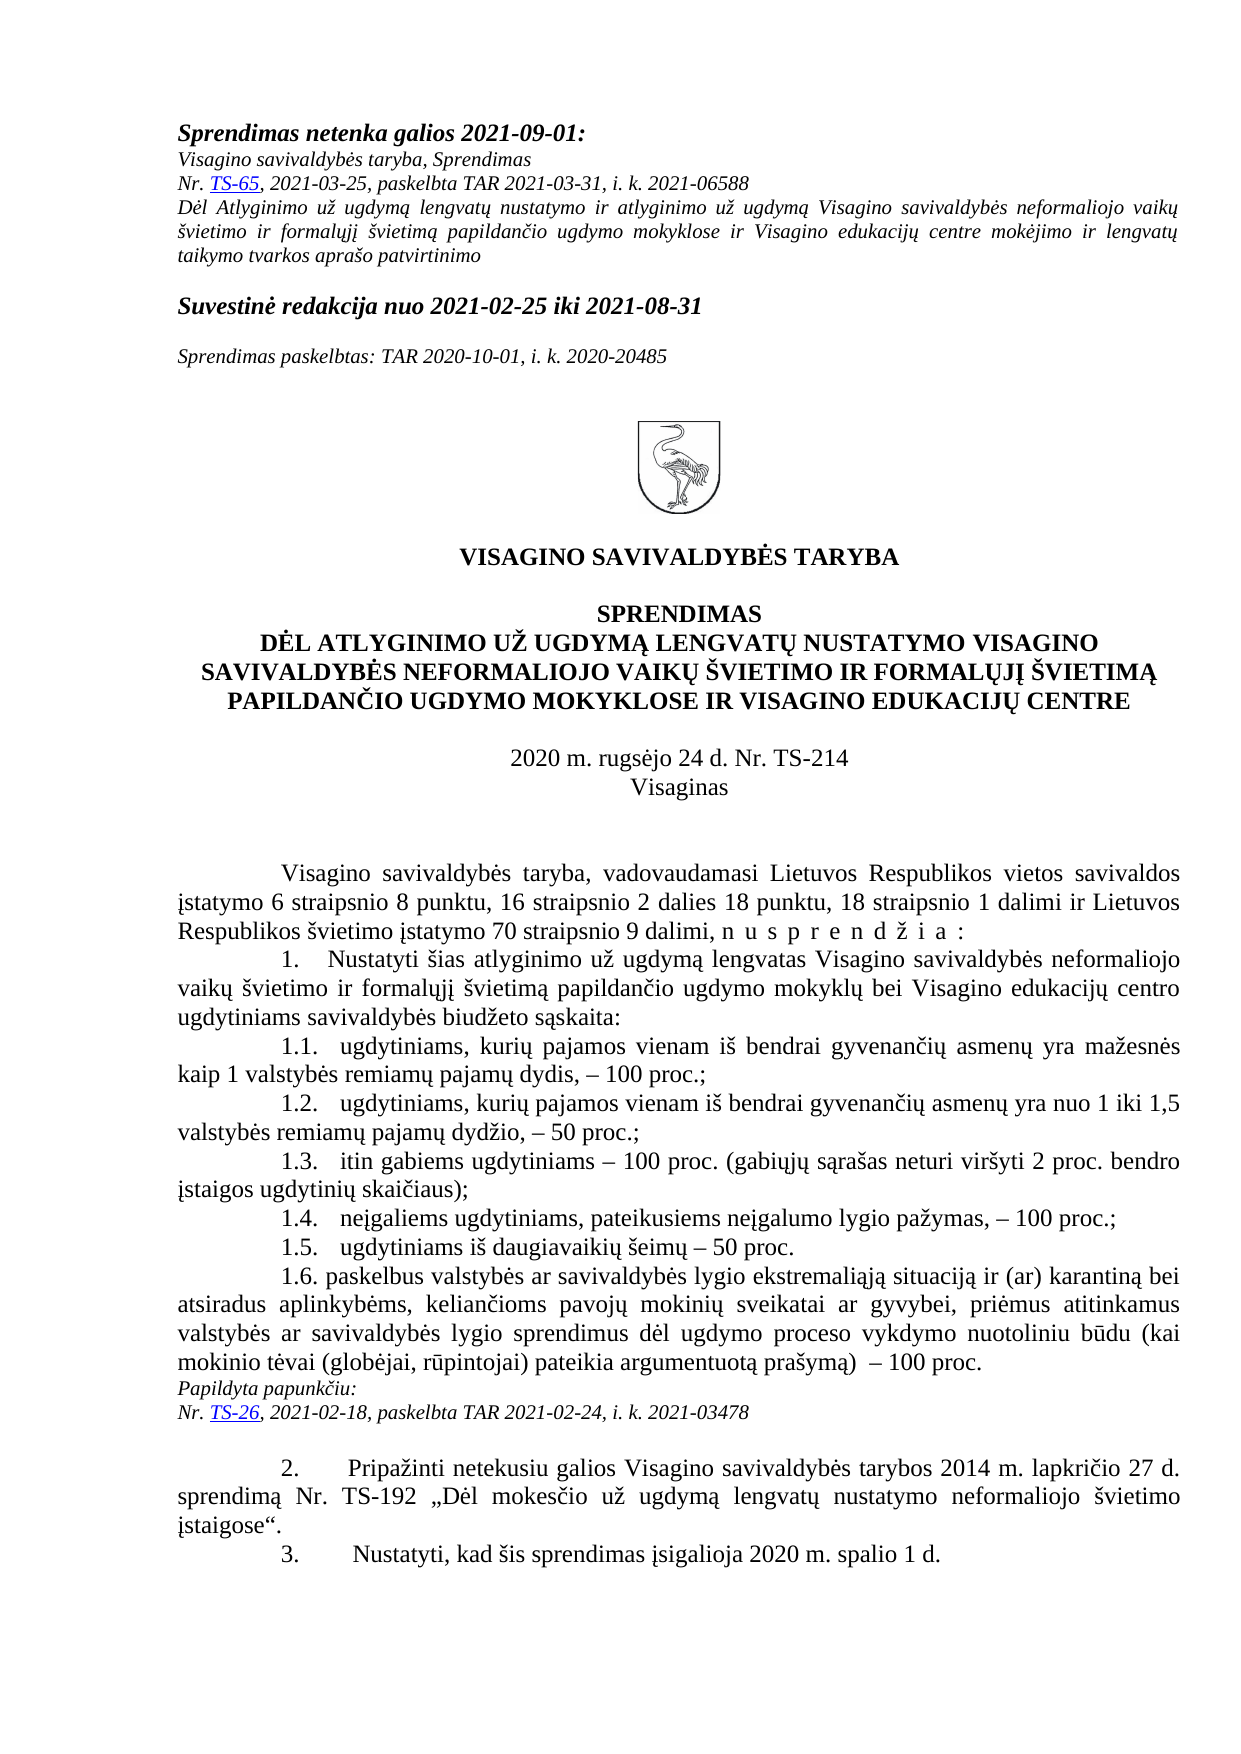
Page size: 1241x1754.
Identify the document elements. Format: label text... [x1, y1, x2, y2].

text 2. Pripažinti netekusiu galios Visagino savivaldybės tarybos 2014 m. lapkričio 27 d. sprendimą Nr. TS-192 „Dėl mokesčio už ugdymą lengvatų nustatymo neformaliojo švietimo įstaigose“. [177, 1453, 1181, 1539]
text Dėl Atlyginimo už ugdymą lengvatų nustatymo ir atlyginimo už ugdymą Visagino savivaldybės neformaliojo vaikų švietimo ir formalųjį švietimą papildančio ugdymo mokyklose ir Visagino edukacijų centre mokėjimo ir lengvatų taikymo tvarkos aprašo patvirtinimo [177, 195, 1181, 267]
text 1. Nustatyti šias atlyginimo už ugdymą lengvatas Visagino savivaldybės neformaliojo vaikų švietimo ir formalųjį švietimą papildančio ugdymo mokyklų bei Visagino edukacijų centro ugdytiniams savivaldybės biudžeto sąskaita: [177, 944, 1181, 1031]
text Sprendimas netenka galios 2021-09-01: [177, 118, 1181, 147]
text Visaginas [177, 772, 1181, 801]
text Visagino savivaldybės taryba, vadovaudamasi Lietuvos Respublikos vietos savivaldos įstatymo 6 straipsnio 8 punktu, 16 straipsnio 2 dalies 18 punktu, 18 straipsnio 1 dalimi ir Lietuvos Respublikos švietimo įstatymo 70 straipsnio 9 dalimi, nusprendžia: [177, 858, 1181, 944]
text Suvestinė redakcija nuo 2021-02-25 iki 2021-08-31 [177, 291, 1181, 320]
text Nr. TS-65, 2021-03-25, paskelbta TAR 2021-03-31, i. k. 2021-06588 [177, 171, 1181, 195]
text 1.1. ugdytiniams, kurių pajamos vienam iš bendrai gyvenančių asmenų yra mažesnės kaip 1 valstybės remiamų pajamų dydis, – 100 proc.; [177, 1031, 1181, 1088]
text 2020 m. rugsėjo 24 d. Nr. TS-214 [177, 743, 1181, 772]
text 1.5. ugdytiniams iš daugiavaikių šeimų – 50 proc. [177, 1232, 1181, 1261]
text 1.6. paskelbus valstybės ar savivaldybės lygio ekstremaliąją situaciją ir (ar) karantiną bei atsiradus aplinkybėms, keliančioms pavojų mokinių sveikatai ar gyvybei, priėmus atitinkamus valstybės ar savivaldybės lygio sprendimus dėl ugdymo proceso vykdymo nuotoliniu būdu (kai mokinio tėvai (globėjai, rūpintojai) pateikia argumentuotą prašymą) – 100 proc. [177, 1261, 1181, 1376]
text 1.4. neįgaliems ugdytiniams, pateikusiems neįgalumo lygio pažymas, – 100 proc.; [177, 1203, 1181, 1232]
text SPRENDIMAS [177, 599, 1181, 628]
text Visagino savivaldybės taryba, Sprendimas [177, 147, 1181, 171]
text 3. Nustatyti, kad šis sprendimas įsigalioja 2020 m. spalio 1 d. [177, 1539, 1181, 1568]
text Nr. TS-26, 2021-02-18, paskelbta TAR 2021-02-24, i. k. 2021-03478 [177, 1400, 1181, 1424]
text VISAGINO SAVIVALDYBĖS TARYBA [177, 542, 1181, 571]
text 1.2. ugdytiniams, kurių pajamos vienam iš bendrai gyvenančių asmenų yra nuo 1 iki 1,5 valstybės remiamų pajamų dydžio, – 50 proc.; [177, 1088, 1181, 1146]
text DĖL ATLYGINIMO UŽ UGDYMĄ LENGVATŲ NUSTATYMO VISAGINO SAVIVALDYBĖS NEFORMALIOJO VAIKŲ ŠVIETIMO IR FORMALŲJĮ ŠVIETIMĄ PAPILDANČIO UGDYMO MOKYKLOSE IR VISAGINO EDUKACIJŲ CENTRE [177, 628, 1181, 714]
text Sprendimas paskelbtas: TAR 2020-10-01, i. k. 2020-20485 [177, 344, 1181, 368]
text Papildyta papunkčiu: [177, 1376, 1181, 1400]
text 1.3. itin gabiems ugdytiniams – 100 proc. (gabiųjų sąrašas neturi viršyti 2 proc. bendro įstaigos ugdytinių skaičiaus); [177, 1146, 1181, 1203]
